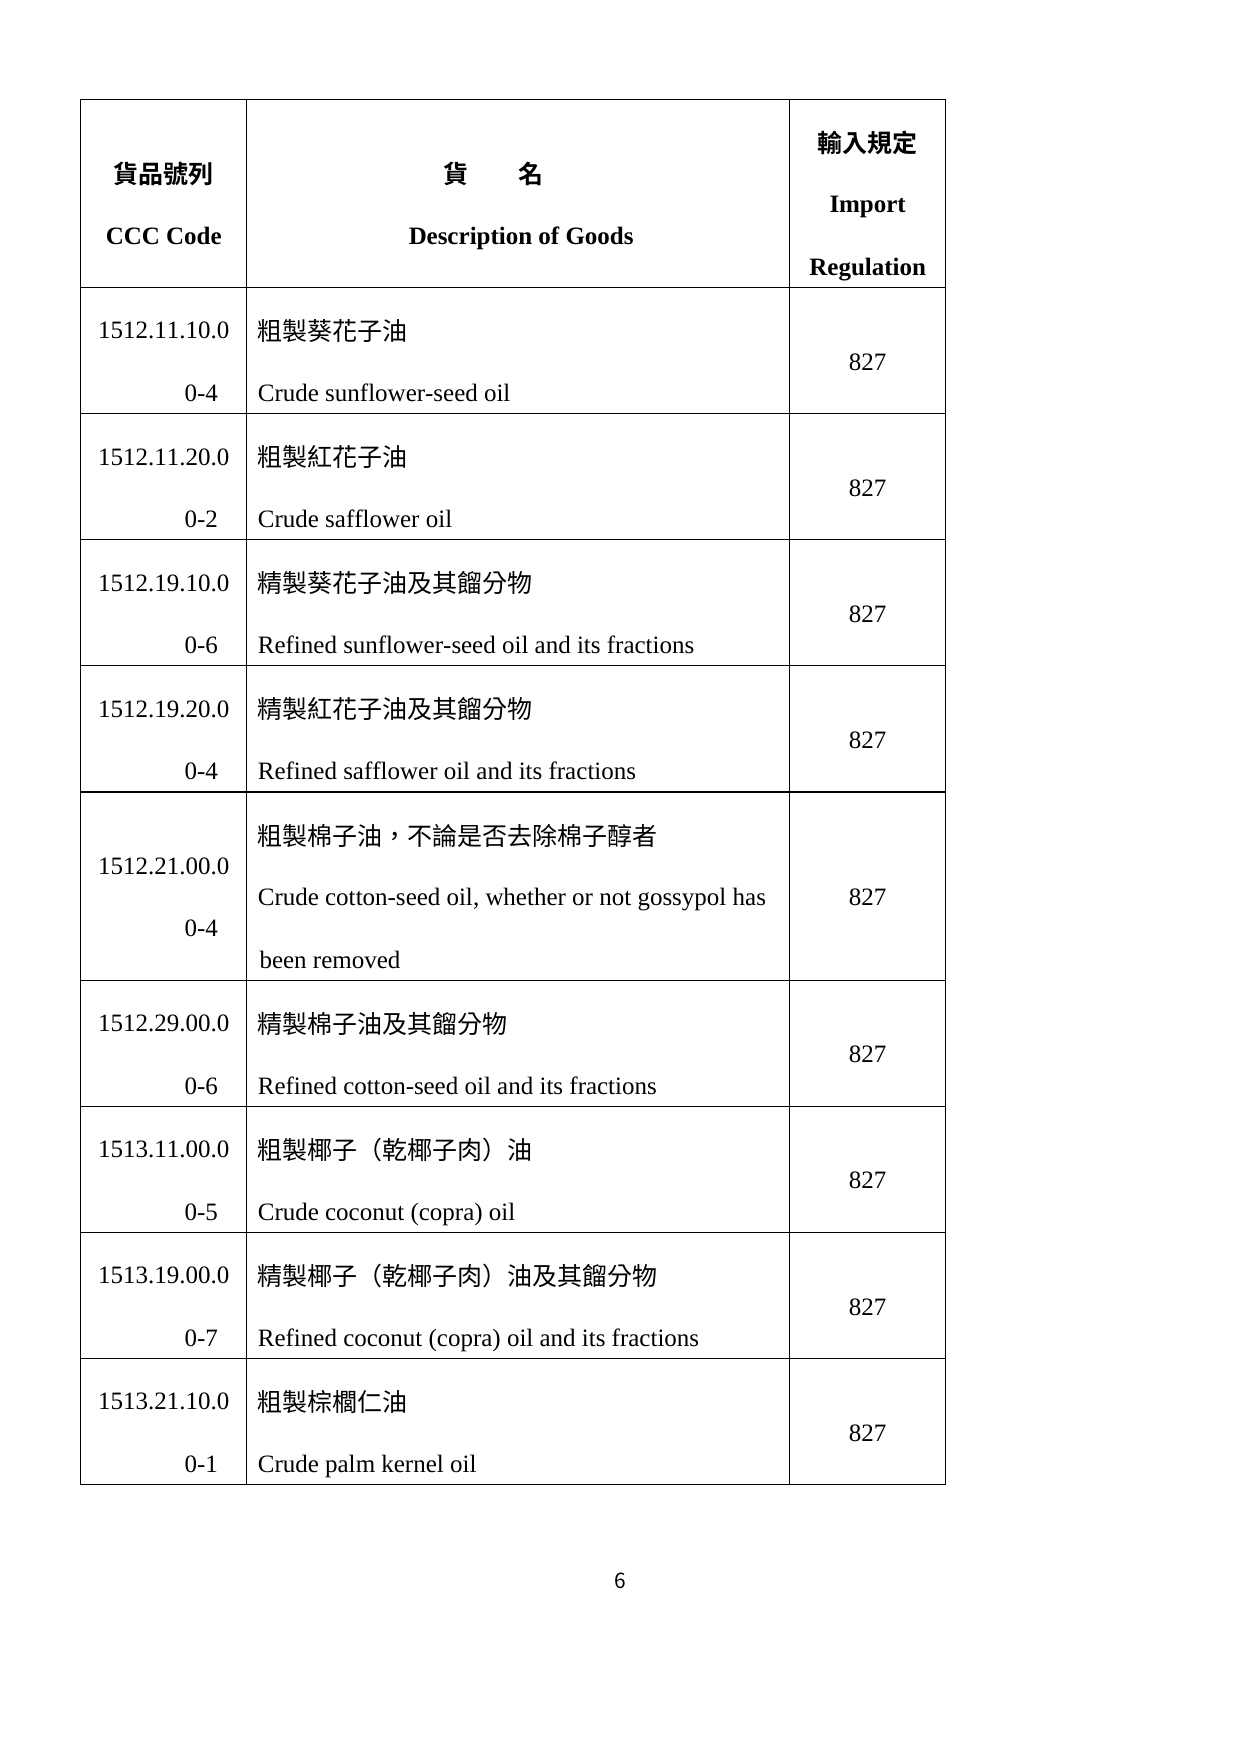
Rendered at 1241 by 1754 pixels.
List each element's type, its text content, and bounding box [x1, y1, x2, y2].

table_cell 粗製葵花子油 Crude sunflower-seed oil [247, 288, 789, 413]
table_cell 粗製椰子（乾椰子肉）油 Crude coconut (copra) oil [247, 1107, 789, 1232]
table_cell 粗製棕櫚仁油 Crude palm kernel oil [247, 1359, 789, 1484]
table_cell 827 [790, 1107, 945, 1232]
table_cell 827 [790, 540, 945, 665]
table_header 輸入規定 Import Regulation [790, 100, 945, 287]
table_cell 1513.19.00.00-7 [81, 1233, 246, 1358]
table_cell 1512.11.10.00-4 [81, 288, 246, 413]
table_cell 精製椰子（乾椰子肉）油及其餾分物 Refined coconut (copra) oil and its fractions [247, 1233, 789, 1358]
table_cell 827 [790, 288, 945, 413]
table_cell 粗製紅花子油 Crude safflower oil [247, 414, 789, 539]
table_cell 精製棉子油及其餾分物 Refined cotton-seed oil and its fractions [247, 981, 789, 1106]
table_cell 精製葵花子油及其餾分物 Refined sunflower-seed oil and its fractions [247, 540, 789, 665]
table_cell 827 [790, 666, 945, 791]
table_cell 粗製棉子油，不論是否去除棉子醇者 Crude cotton-seed oil, whether or not gossypol has been removed [247, 793, 789, 980]
table_cell 1512.19.10.00-6 [81, 540, 246, 665]
table_cell 1512.29.00.00-6 [81, 981, 246, 1106]
table_cell 1513.11.00.00-5 [81, 1107, 246, 1232]
table_cell 1512.21.00.00-4 [81, 793, 246, 980]
table_cell 827 [790, 1233, 945, 1358]
table_cell 1513.21.10.00-1 [81, 1359, 246, 1484]
table_header 貨 名 Description of Goods [247, 100, 789, 287]
table_cell 827 [790, 981, 945, 1106]
table_cell 827 [790, 414, 945, 539]
table_cell 827 [790, 1359, 945, 1484]
table_cell 精製紅花子油及其餾分物 Refined safflower oil and its fractions [247, 666, 789, 791]
table_cell 1512.11.20.00-2 [81, 414, 246, 539]
table_cell 1512.19.20.00-4 [81, 666, 246, 791]
table_header 貨品號列 CCC Code [81, 100, 246, 287]
table_cell 827 [790, 793, 945, 980]
